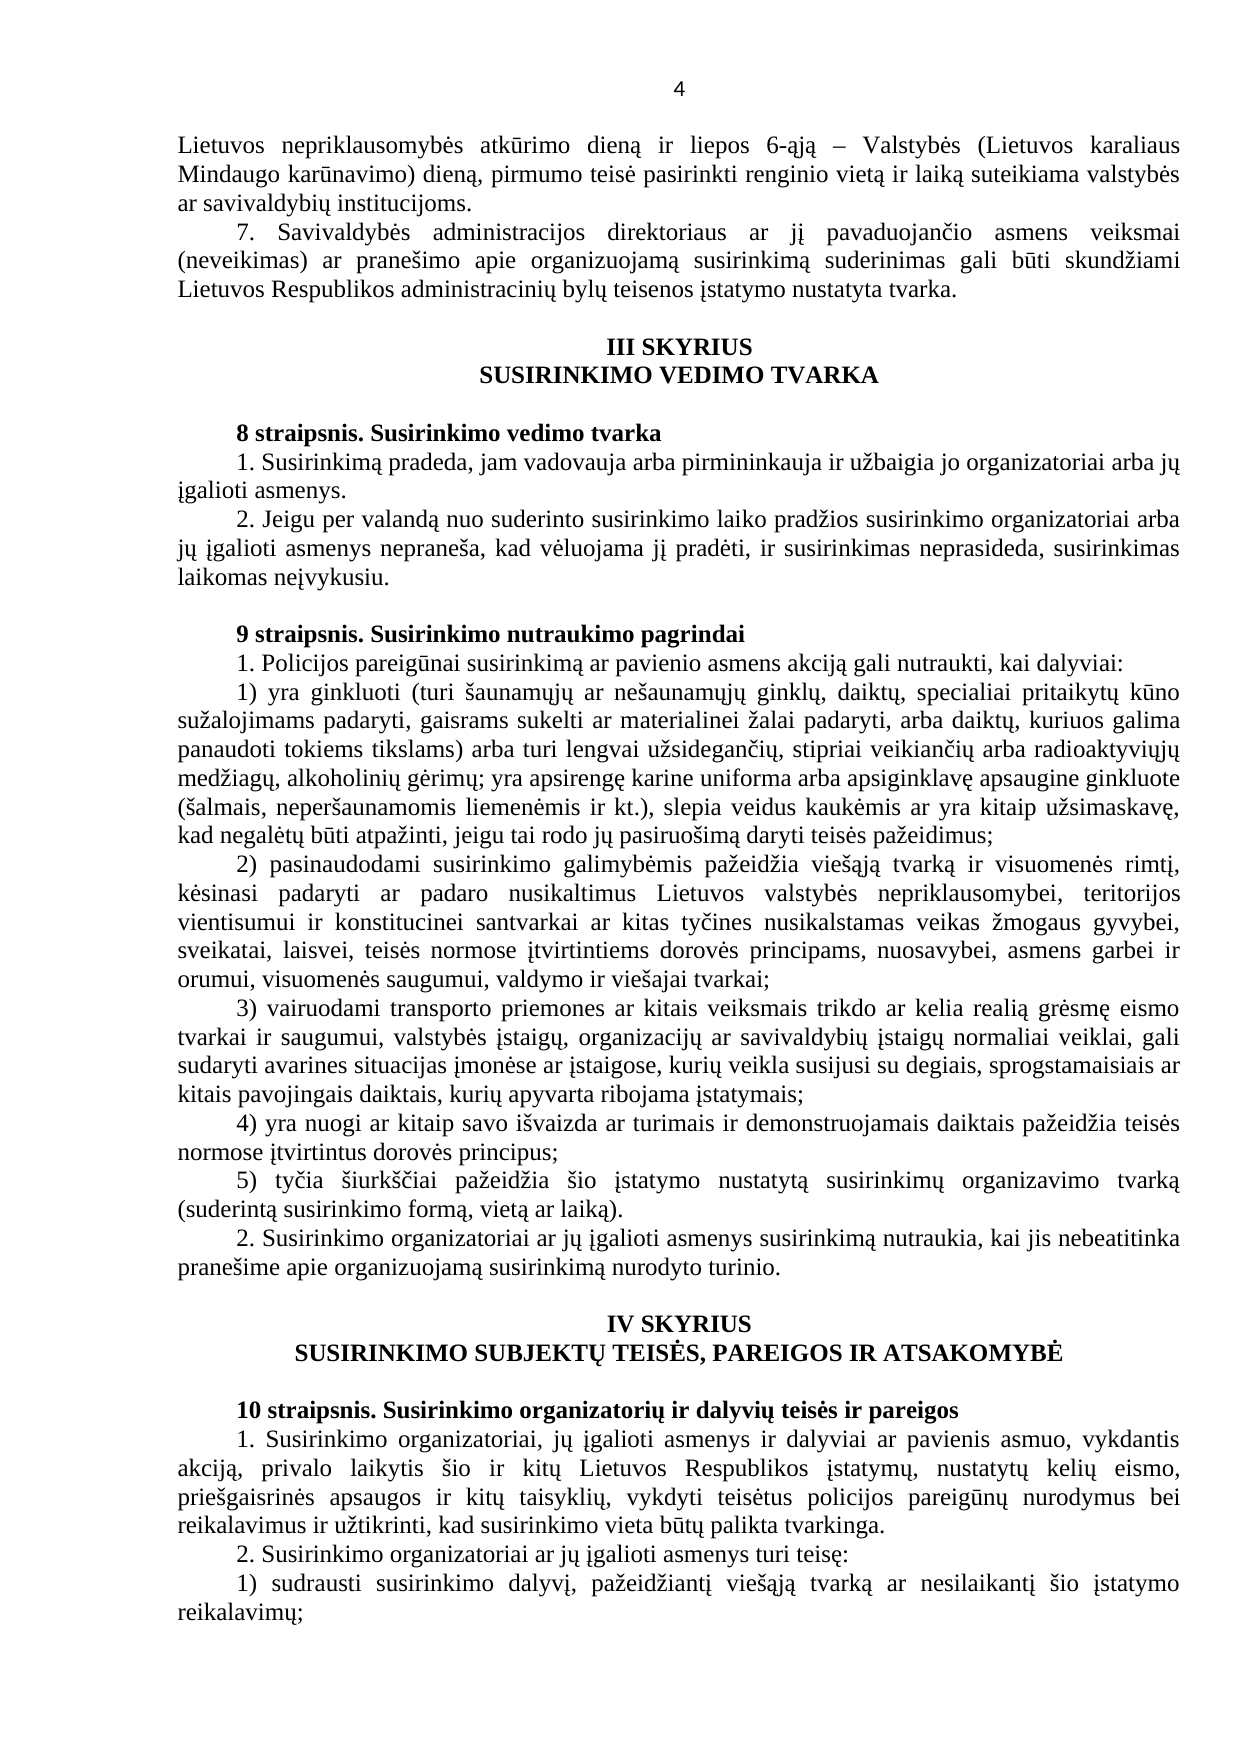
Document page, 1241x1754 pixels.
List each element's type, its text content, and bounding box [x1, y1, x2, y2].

text 2. Jeigu per valandą nuo suderinto susirinkimo laiko pradžios susirinkimo organizatoriai arba jų įgalioti asmenys nepraneša, kad vėluojama jį pradėti, ir susirinkimas neprasideda, susirinkimas laikomas neįvykusiu. [177, 504, 1181, 591]
text 5) tyčia šiurkščiai pažeidžia šio įstatymo nustatytą susirinkimų organizavimo tvarką (suderintą susirinkimo formą, vietą ar laiką). [177, 1166, 1181, 1223]
text 1. Policijos pareigūnai susirinkimą ar pavienio asmens akciją gali nutraukti, kai dalyviai: [177, 648, 1181, 677]
text IV SKYRIUS [177, 1309, 1181, 1338]
text 10 straipsnis. Susirinkimo organizatorių ir dalyvių teisės ir pareigos [177, 1396, 1181, 1424]
text 4) yra nuogi ar kitaip savo išvaizda ar turimais ir demonstruojamais daiktais pažeidžia teisės normose įtvirtintus dorovės principus; [177, 1108, 1181, 1166]
text 7. Savivaldybės administracijos direktoriaus ar jį pavaduojančio asmens veiksmai (neveikimas) ar pranešimo apie organizuojamą susirinkimą suderinimas gali būti skundžiami Lietuvos Respublikos administracinių bylų teisenos įstatymo nustatyta tvarka. [177, 217, 1181, 303]
text Lietuvos nepriklausomybės atkūrimo dieną ir liepos 6-ąją – Valstybės (Lietuvos karaliaus Mindaugo karūnavimo) dieną, pirmumo teisė pasirinkti renginio vietą ir laiką suteikiama valstybės ar savivaldybių institucijoms. [177, 131, 1181, 217]
text III SKYRIUS [177, 332, 1181, 361]
text 1) yra ginkluoti (turi šaunamųjų ar nešaunamųjų ginklų, daiktų, specialiai pritaikytų kūno sužalojimams padaryti, gaisrams sukelti ar materialinei žalai padaryti, arba daiktų, kuriuos galima panaudoti tokiems tikslams) arba turi lengvai užsidegančių, stipriai veikiančių arba radioaktyviųjų medžiagų, alkoholinių gėrimų; yra apsirengę karine uniforma arba apsiginklavę apsaugine ginkluote (šalmais, neperšaunamomis liemenėmis ir kt.), slepia veidus kaukėmis ar yra kitaip užsimaskavę, kad negalėtų būti atpažinti, jeigu tai rodo jų pasiruošimą daryti teisės pažeidimus; [177, 677, 1181, 849]
text 1. Susirinkimo organizatoriai, jų įgalioti asmenys ir dalyviai ar pavienis asmuo, vykdantis akciją, privalo laikytis šio ir kitų Lietuvos Respublikos įstatymų, nustatytų kelių eismo, priešgaisrinės apsaugos ir kitų taisyklių, vykdyti teisėtus policijos pareigūnų nurodymus bei reikalavimus ir užtikrinti, kad susirinkimo vieta būtų palikta tvarkinga. [177, 1424, 1181, 1539]
text 9 straipsnis. Susirinkimo nutraukimo pagrindai [177, 619, 1181, 648]
text 2. Susirinkimo organizatoriai ar jų įgalioti asmenys turi teisę: [177, 1539, 1181, 1568]
text 3) vairuodami transporto priemones ar kitais veiksmais trikdo ar kelia realią grėsmę eismo tvarkai ir saugumui, valstybės įstaigų, organizacijų ar savivaldybių įstaigų normaliai veiklai, gali sudaryti avarines situacijas įmonėse ar įstaigose, kurių veikla susijusi su degiais, sprogstamaisiais ar kitais pavojingais daiktais, kurių apyvarta ribojama įstatymais; [177, 993, 1181, 1108]
text 1) sudrausti susirinkimo dalyvį, pažeidžiantį viešąją tvarką ar nesilaikantį šio įstatymo reikalavimų; [177, 1568, 1181, 1626]
text 8 straipsnis. Susirinkimo vedimo tvarka [177, 418, 1181, 447]
text 2) pasinaudodami susirinkimo galimybėmis pažeidžia viešąją tvarką ir visuomenės rimtį, kėsinasi padaryti ar padaro nusikaltimus Lietuvos valstybės nepriklausomybei, teritorijos vientisumui ir konstitucinei santvarkai ar kitas tyčines nusikalstamas veikas žmogaus gyvybei, sveikatai, laisvei, teisės normose įtvirtintiems dorovės principams, nuosavybei, asmens garbei ir orumui, visuomenės saugumui, valdymo ir viešajai tvarkai; [177, 849, 1181, 993]
text 2. Susirinkimo organizatoriai ar jų įgalioti asmenys susirinkimą nutraukia, kai jis nebeatitinka pranešime apie organizuojamą susirinkimą nurodyto turinio. [177, 1223, 1181, 1281]
text SUSIRINKIMO VEDIMO TVARKA [177, 361, 1181, 389]
text 1. Susirinkimą pradeda, jam vadovauja arba pirmininkauja ir užbaigia jo organizatoriai arba jų įgalioti asmenys. [177, 447, 1181, 504]
text SUSIRINKIMO SUBJEKTŲ TEISĖS, PAREIGOS IR ATSAKOMYBĖ [177, 1338, 1181, 1367]
